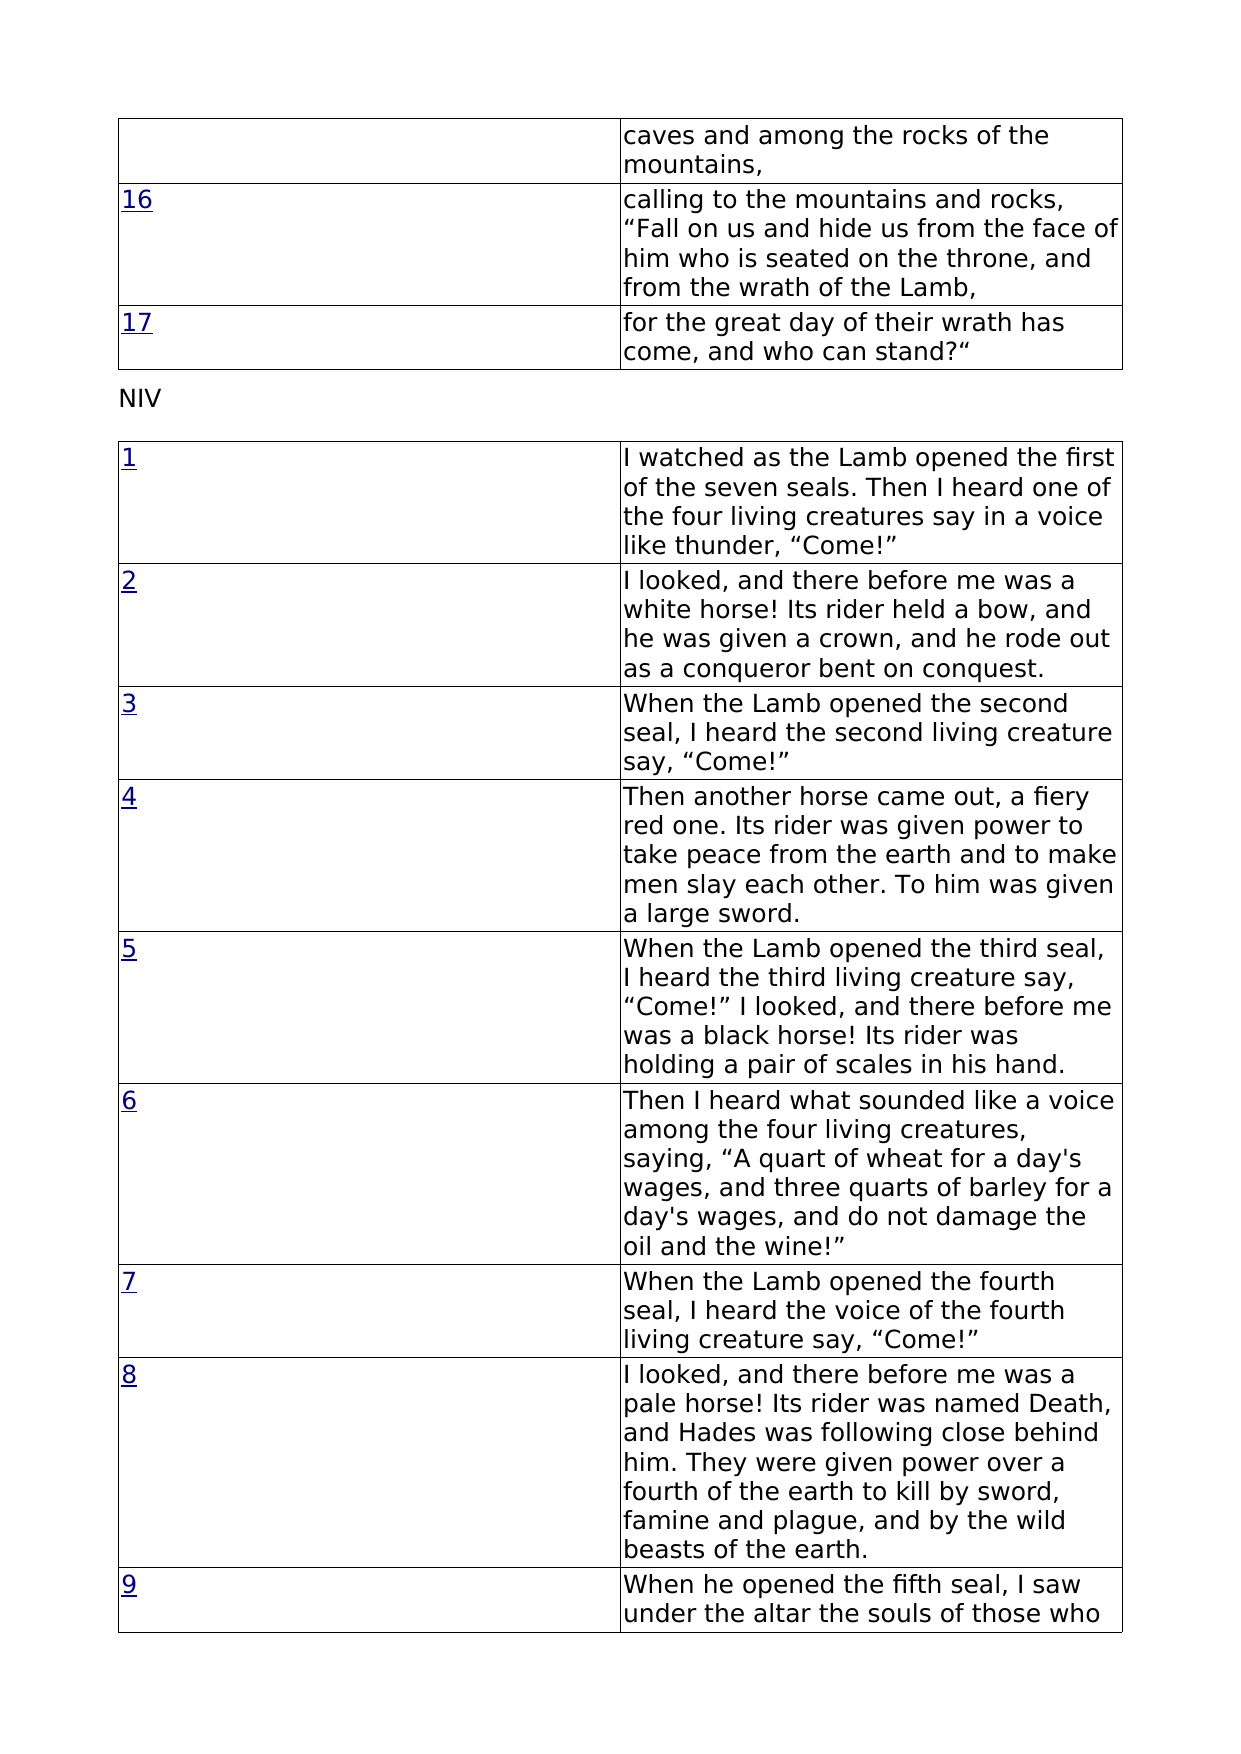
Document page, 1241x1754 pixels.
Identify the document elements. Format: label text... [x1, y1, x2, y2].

table_cell 4 [119, 780, 620, 931]
table_cell 3 [119, 687, 620, 779]
table_cell for the great day of their wrath has come, and who can stand?“ [621, 306, 1122, 369]
table_cell [119, 119, 620, 182]
table_cell caves and among the rocks of the mountains, [621, 119, 1122, 182]
table_cell 7 [119, 1265, 620, 1357]
table_cell I looked, and there before me was a pale horse! Its rider was named Death, and Hades was following close behind him. They were given power over a fourth of the earth to kill by sword, famine and plague, and by the wild beasts of the earth. [621, 1358, 1122, 1567]
table_cell calling to the mountains and rocks, “Fall on us and hide us from the face of him who is seated on the throne, and from the wrath of the Lamb, [621, 184, 1122, 305]
table_cell 5 [119, 932, 620, 1083]
table_cell 9 [119, 1568, 620, 1632]
table_cell Then another horse came out, a fiery red one. Its rider was given power to take peace from the earth and to make men slay each other. To him was given a large sword. [621, 780, 1122, 931]
table_header 1 [119, 442, 620, 563]
table_cell 8 [119, 1358, 620, 1567]
table_cell When he opened the fifth seal, I saw under the altar the souls of those who [621, 1568, 1122, 1632]
table_cell Then I heard what sounded like a voice among the four living creatures, saying, “A quart of wheat for a day's wages, and three quarts of barley for a day's wages, and do not damage the oil and the wine!” [621, 1084, 1122, 1264]
table_cell When the Lamb opened the third seal, I heard the third living creature say, “Come!” I looked, and there before me was a black horse! Its rider was holding a pair of scales in his hand. [621, 932, 1122, 1083]
table_cell I looked, and there before me was a white horse! Its rider held a bow, and he was given a crown, and he rode out as a conqueror bent on conquest. [621, 564, 1122, 686]
text NIV [118, 384, 1122, 413]
table_cell 17 [119, 306, 620, 369]
table_cell 2 [119, 564, 620, 686]
table_header I watched as the Lamb opened the first of the seven seals. Then I heard one of the four living creatures say in a voice like thunder, “Come!” [621, 442, 1122, 563]
table_cell 16 [119, 184, 620, 305]
table_cell When the Lamb opened the second seal, I heard the second living creature say, “Come!” [621, 687, 1122, 779]
table_cell When the Lamb opened the fourth seal, I heard the voice of the fourth living creature say, “Come!” [621, 1265, 1122, 1357]
table_cell 6 [119, 1084, 620, 1264]
